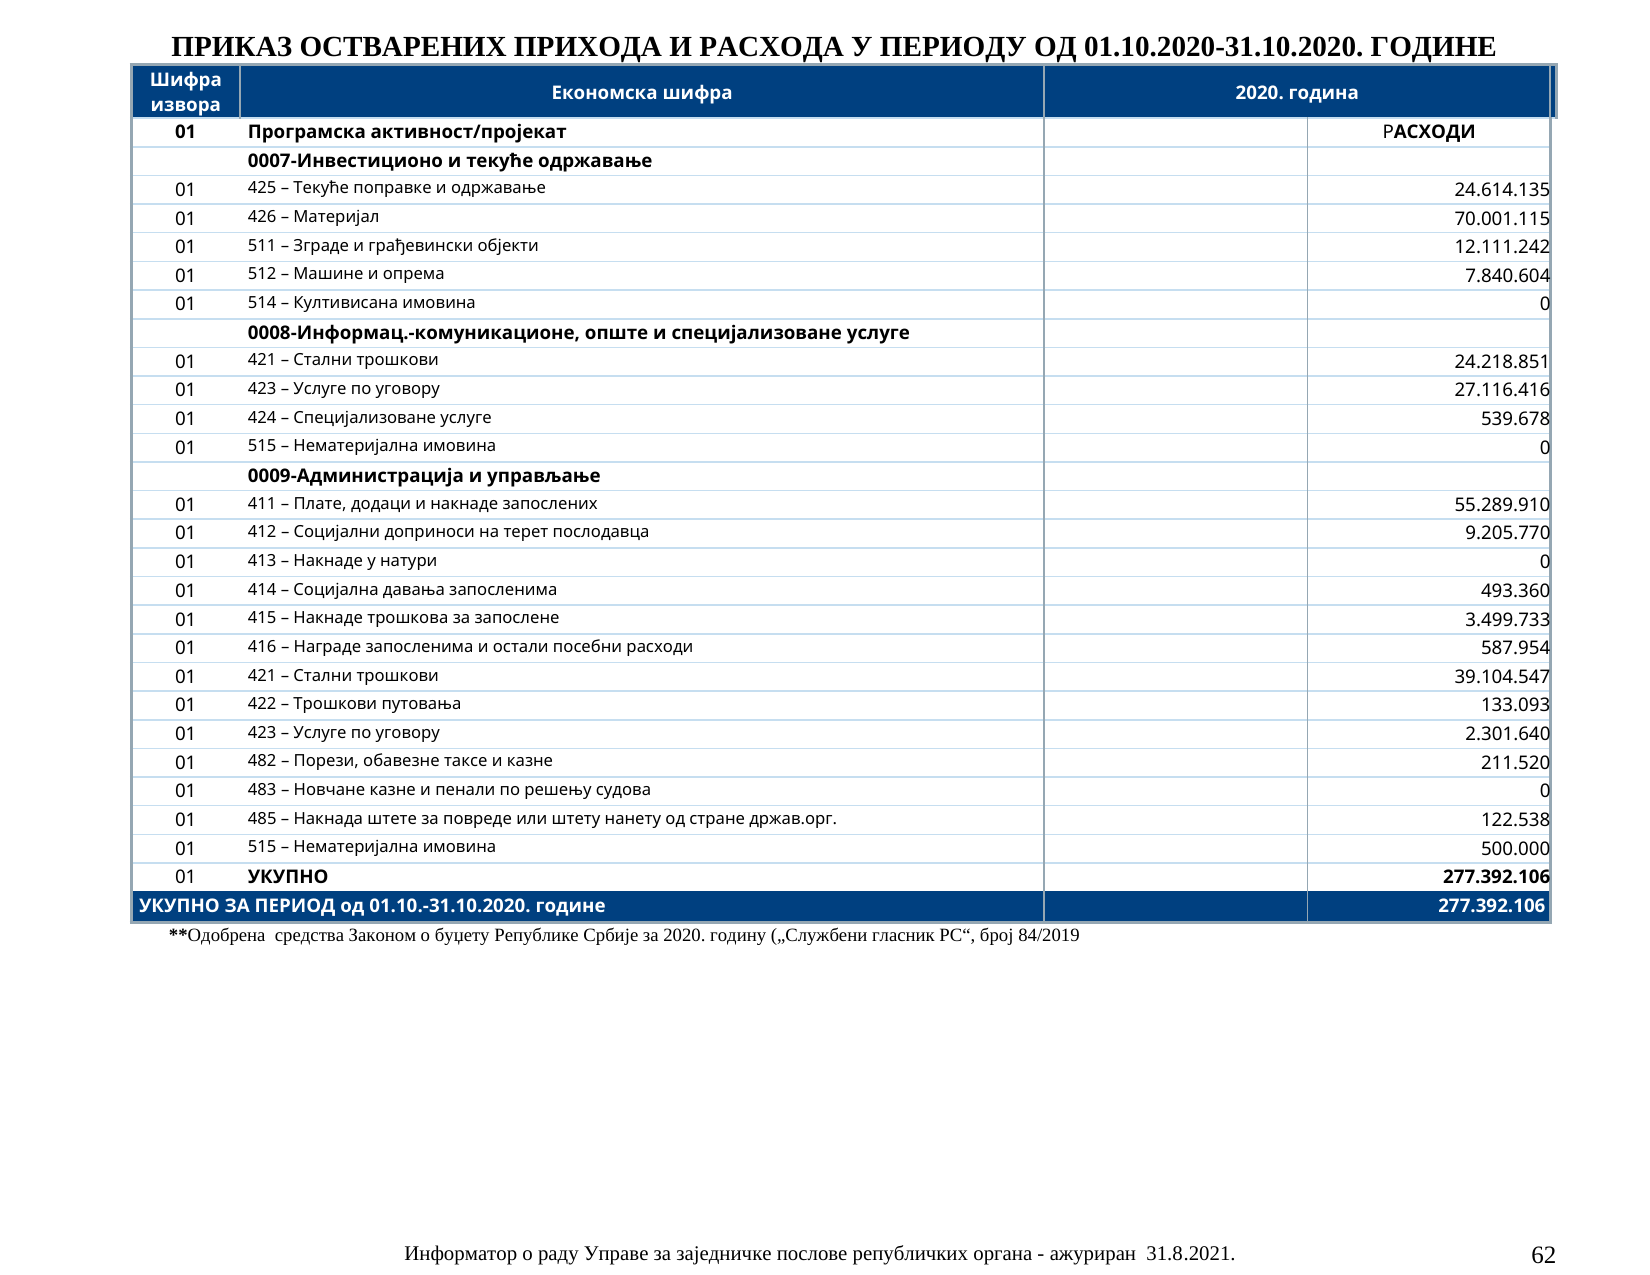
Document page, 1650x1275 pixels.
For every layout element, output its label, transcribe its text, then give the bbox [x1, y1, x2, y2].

text **Одобрена средства Законом о буџету Републике Србије за 2020. годину („Службени гласник РС“, број 84/2019 [169, 924, 1556, 945]
table_cell 415 – Накнаде трошкова за запослене [240, 606, 1043, 633]
table_cell [1552, 719, 1556, 747]
table_cell 70.001.115 [1308, 205, 1549, 232]
table_cell 9.205.770 [1308, 520, 1549, 547]
table_cell 0 [1308, 549, 1549, 576]
table_cell 01 [133, 663, 240, 690]
table_cell [1552, 433, 1556, 461]
table_cell [1552, 375, 1556, 404]
table_cell 24.218.851 [1308, 348, 1549, 375]
table_cell 483 – Новчане казне и пенали по решењу судова [240, 778, 1043, 805]
table_cell [1552, 318, 1556, 346]
table_cell 539.678 [1308, 405, 1549, 432]
table_cell [1045, 233, 1307, 261]
table_cell [1045, 377, 1307, 404]
table_cell [1045, 148, 1307, 174]
table_cell 587.954 [1308, 635, 1549, 662]
table_cell [1045, 119, 1307, 146]
table_cell [1045, 291, 1307, 318]
table_cell [1552, 633, 1556, 662]
table_cell 01 [133, 577, 240, 604]
table_cell [1045, 635, 1307, 662]
table_cell [1045, 721, 1307, 747]
text ПРИКАЗ ОСТВАРЕНИХ ПРИХОДА И РАСХОДА У ПЕРИОДУ ОД 01.10.2020-31.10.2020. ГОДИНЕ [112, 29, 1556, 63]
table_cell 515 – Нематеријална имовина [240, 835, 1043, 862]
table_cell [1552, 805, 1556, 833]
table_cell 01 [133, 377, 240, 404]
table_cell 01 [133, 549, 240, 576]
table_cell УКУПНО [240, 864, 1043, 891]
table_cell [1552, 891, 1556, 921]
table_header Економска шифра [241, 66, 1043, 117]
table_cell [1552, 490, 1556, 518]
table_cell [1045, 749, 1307, 776]
table_cell 01 [133, 520, 240, 547]
table_cell 7.840.604 [1308, 262, 1549, 289]
table_cell [1552, 690, 1556, 719]
table_cell [1552, 461, 1556, 490]
table_cell 414 – Социјална давања запосленима [240, 577, 1043, 604]
table_cell [1552, 232, 1556, 261]
table_cell [1552, 604, 1556, 633]
table_cell 55.289.910 [1308, 491, 1549, 518]
table_cell 01 [133, 806, 240, 833]
table_cell 0 [1308, 434, 1549, 461]
table_cell 0 [1308, 778, 1549, 805]
table_cell Програмска активност/пројекат [240, 119, 1043, 146]
table_cell 424 – Специјализоване услуге [240, 405, 1043, 432]
table_cell 01 [133, 491, 240, 518]
table_cell [1045, 405, 1307, 432]
table_cell 01 [133, 434, 240, 461]
table_cell 01 [133, 119, 240, 146]
table_cell [1552, 547, 1556, 576]
table_cell 133.093 [1308, 692, 1549, 719]
table_cell 512 – Машине и опрема [240, 262, 1043, 289]
table_cell [1552, 834, 1556, 862]
table_cell [1045, 663, 1307, 690]
table_cell [1552, 747, 1556, 776]
table_cell [1552, 404, 1556, 432]
table_cell 423 – Услуге по уговору [240, 377, 1043, 404]
table_cell [1552, 119, 1556, 146]
table_cell 482 – Порези, обавезне таксе и казне [240, 749, 1043, 776]
table_cell 01 [133, 233, 240, 261]
table_cell 211.520 [1308, 749, 1549, 776]
table_cell 01 [133, 721, 240, 747]
table_cell 01 [133, 778, 240, 805]
table_cell [1045, 549, 1307, 576]
table_cell [1552, 261, 1556, 289]
table_cell 01 [133, 176, 240, 203]
table_cell [1045, 864, 1307, 891]
table_header Шифра извора [133, 66, 239, 117]
table_cell [1552, 346, 1556, 375]
table_cell [1045, 348, 1307, 375]
table_cell 515 – Нематеријална имовина [240, 434, 1043, 461]
table_cell [1552, 776, 1556, 805]
table_cell [1045, 262, 1307, 289]
table_cell [1045, 491, 1307, 518]
table_cell 12.111.242 [1308, 233, 1549, 261]
table_cell 01 [133, 262, 240, 289]
table_cell 416 – Награде запосленима и остали посебни расходи [240, 635, 1043, 662]
table_cell [1045, 606, 1307, 633]
table_cell [1308, 148, 1549, 174]
table_cell 0007-Инвестиционо и текуће одржавање [240, 148, 1043, 174]
table_cell 01 [133, 405, 240, 432]
table_cell [1045, 320, 1307, 346]
table_cell 421 – Стални трошкови [240, 663, 1043, 690]
table_cell [1045, 520, 1307, 547]
table_cell 01 [133, 749, 240, 776]
table_cell 01 [133, 606, 240, 633]
table_cell 01 [133, 864, 240, 891]
table_cell [1045, 806, 1307, 833]
table_cell [1552, 662, 1556, 690]
table_cell 2.301.640 [1308, 721, 1549, 747]
table_cell [1045, 577, 1307, 604]
table_cell [1552, 203, 1556, 232]
table_cell 421 – Стални трошкови [240, 348, 1043, 375]
table_cell [1308, 463, 1549, 490]
table_cell 39.104.547 [1308, 663, 1549, 690]
table_cell 24.614.135 [1308, 176, 1549, 203]
table_cell [1045, 778, 1307, 805]
table_cell 277.392.106 [1308, 864, 1549, 891]
table_cell 423 – Услуге по уговору [240, 721, 1043, 747]
table_cell 01 [133, 692, 240, 719]
table_cell [1552, 175, 1556, 203]
table_cell [1045, 891, 1307, 921]
table_cell 412 – Социјални доприноси на терет послодавца [240, 520, 1043, 547]
table_cell [133, 148, 240, 174]
table_cell 493.360 [1308, 577, 1549, 604]
table_cell 122.538 [1308, 806, 1549, 833]
table_cell 411 – Плате, додаци и накнаде запослених [240, 491, 1043, 518]
table_cell 500.000 [1308, 835, 1549, 862]
table_cell [1552, 576, 1556, 604]
table_cell 511 – Зграде и грађевински објекти [240, 233, 1043, 261]
table_cell [1308, 320, 1549, 346]
table_cell 3.499.733 [1308, 606, 1549, 633]
table_cell [1045, 463, 1307, 490]
table_cell 485 – Накнада штете за повреде или штету нанету од стране држав.орг. [240, 806, 1043, 833]
table_cell [1045, 692, 1307, 719]
table_cell 0009-Администрација и управљање [240, 463, 1043, 490]
table_cell 413 – Накнаде у натури [240, 549, 1043, 576]
table_cell [1552, 289, 1556, 318]
table_cell [1045, 176, 1307, 203]
table_cell 514 – Култивисана имовина [240, 291, 1043, 318]
table_cell 422 – Трошкови путовања [240, 692, 1043, 719]
table_cell [1552, 862, 1556, 891]
table_cell 277.392.106 [1308, 891, 1549, 921]
table_header 2020. година [1045, 66, 1549, 117]
table_cell УКУПНО ЗА ПЕРИОД од 01.10.-31.10.2020. године [133, 891, 1043, 921]
table_cell 01 [133, 835, 240, 862]
table_cell 01 [133, 291, 240, 318]
table_cell [1552, 518, 1556, 547]
table_cell [133, 463, 240, 490]
table_cell 01 [133, 348, 240, 375]
table_cell [133, 320, 240, 346]
table_header [1551, 66, 1555, 117]
table_cell 0 [1308, 291, 1549, 318]
table_cell [1045, 205, 1307, 232]
table_cell 425 – Текуће поправке и одржавање [240, 176, 1043, 203]
table_cell 426 – Материјал [240, 205, 1043, 232]
table_cell 01 [133, 205, 240, 232]
table_cell 0008-Информац.-комуникационе, опште и специјализоване услуге [240, 320, 1043, 346]
table_cell [1045, 835, 1307, 862]
table_cell 01 [133, 635, 240, 662]
table_cell РАСХОДИ [1308, 119, 1549, 146]
table_cell [1045, 434, 1307, 461]
table_cell [1552, 146, 1556, 174]
table_cell 27.116.416 [1308, 377, 1549, 404]
